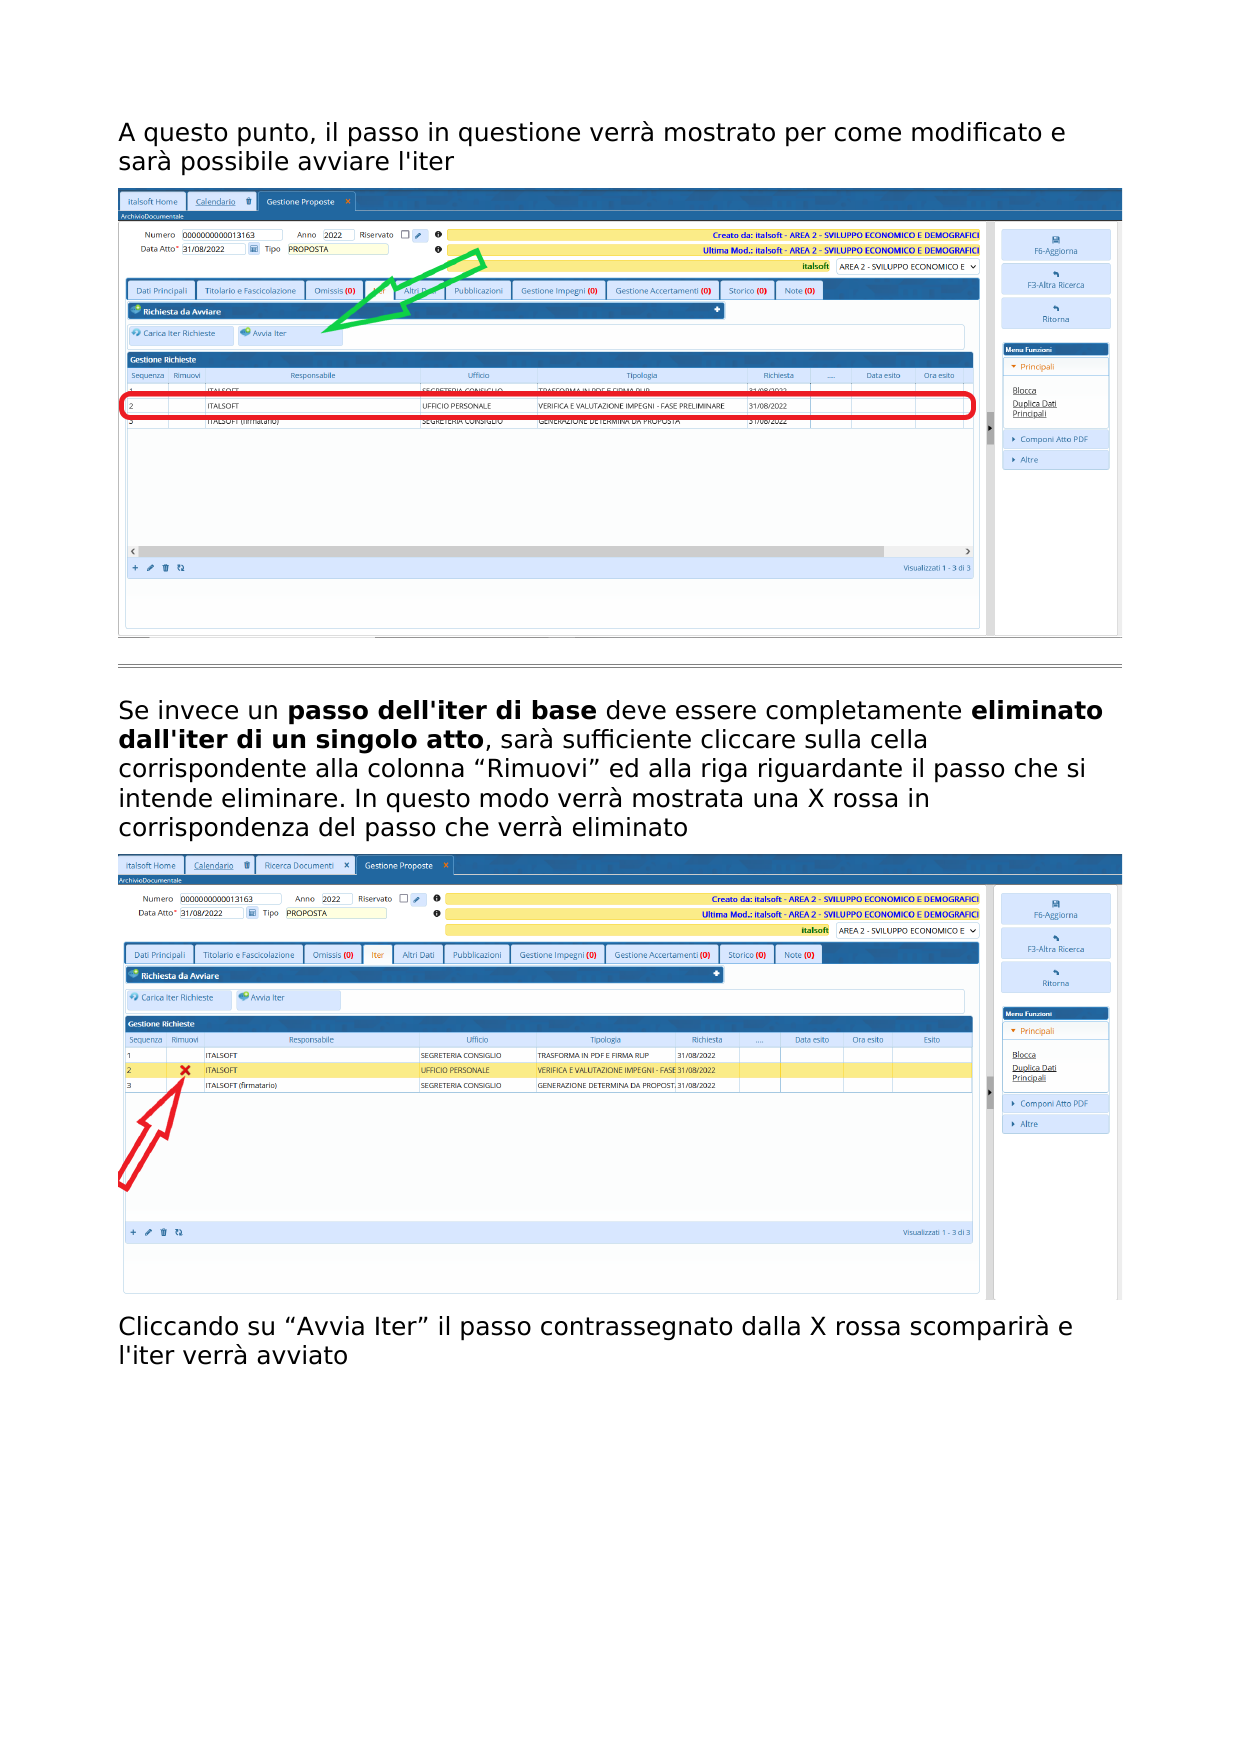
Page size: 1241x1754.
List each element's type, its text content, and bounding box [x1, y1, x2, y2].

text Cliccando su “Avvia Iter” il passo contrassegnato dalla X rossa scomparirà e l'iter verrà avviato [118, 1312, 1122, 1370]
text A questo punto, il passo in questione verrà mostrato per come modificato e sarà possibile avviare l'iter [118, 118, 1122, 176]
text Se invece un passo dell'iter di base deve essere completamente eliminato dall'iter di un singolo atto, sarà sufficiente cliccare sulla cella corrispondente alla colonna “Rimuovi” ed alla riga riguardante il passo che si intende eliminare. In questo modo verrà mostrata una X rossa in corrispondenza del passo che verrà eliminato [118, 696, 1122, 842]
picture [118, 188, 1123, 638]
picture [118, 854, 1123, 1300]
